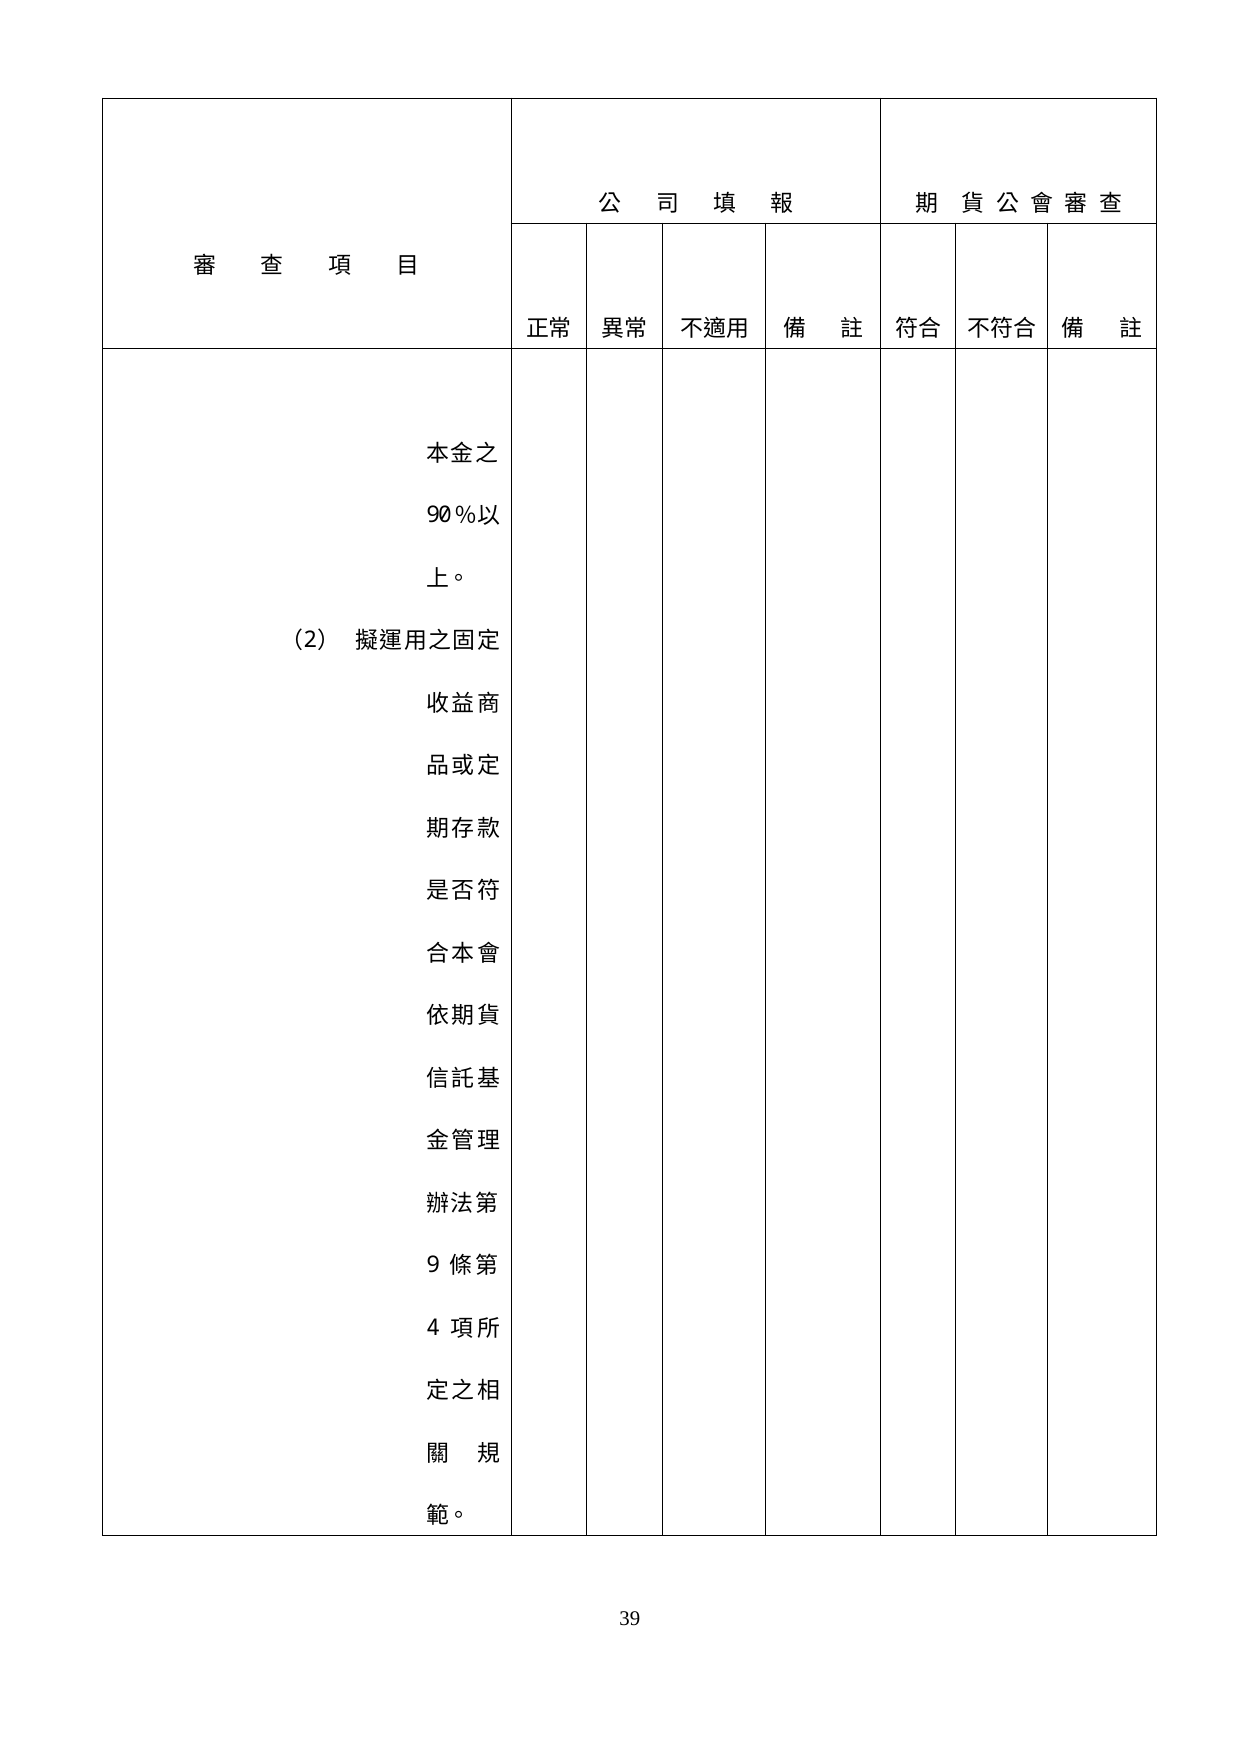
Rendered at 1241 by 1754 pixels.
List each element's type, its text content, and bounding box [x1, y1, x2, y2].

table_cell [587, 349, 662, 1535]
table_cell [663, 349, 765, 1535]
table_cell 備 註 [766, 224, 880, 347]
table_cell 符合 [881, 224, 955, 347]
table_cell 不符合 [956, 224, 1047, 347]
table_cell [766, 349, 880, 1535]
table_cell 備 註 [1048, 224, 1156, 347]
table_cell 【期貨信託契約】（追加募集案如無涉變更期貨信託契約則不適用） 是否載明期貨信託事業名稱、地址及簽章。 是否載明保管機構名稱、地址及簽章（信託業兼營期貨信託事業經本會核准得自行保管期貨信託基金資產者，應載明其信託監察人之姓名或名稱）。 是否載明簽約代表人職稱、姓名及簽章。 是否載明簽約日期。 是否載明基金型態(_______)。 是否載明基金名稱及其是否符合期貨信託基金管理辦法第6條規定。 是否載明基金存續期間(______)。 是否載明基金最低及最高淨發行總面額(最低新臺幣_____元、最高新臺幣_______元)（註：發行指數股票型基金得不記載）。 是否載明基金以無實體發行。 是否載明基金受益權單位總數 (________單位)及每一受益憑證所表彰之受益權單位數，其計算至小數點以下之位數__________（註：發行指數股票型基金得不記載）。 是否載明基金成立與不成立條件(成立條件為____________，不成立條件為 )。不成立時退還申購價金之方式是否合理。 是否載明受益憑證分割、分割轉讓後換發之每一受益憑證，其所表彰之最低受益權單位數(___個單位)。 是否載明申購人每次申購之最低發行價額及辦理申購之時間。 是否載明基金資產應獨立於期貨信託事業及基金保管機構自有資產之外。 基金投資國外時，是否載明其資產之保管方式，及其監控措施是否合理。 是否載明基金應負擔之費用，及該費用項目是否合理。 受益人之權利、義務與責任：所列權利、義務與責任是否符合期貨信託基金管理辦法及相關函令規定或是否合理。 期貨信託事業之權利、義務與責任： 是否載明基金受益人之責任僅限於申購時所支付之申購價款，及基金淨資產價值為負數時，該差額由期貨信託事業負擔。 期貨信託事業全權委託其他專業機構運用期貨信託基金時： 是否載明全權委託其他專業機構運用期貨信託基金之受委任機構名稱、金額或比率、範圍、流程及所支付之全權委託費用，並符合「期貨信託事業全權委託其他專業機構運用期貨信託基金應注意事項」規定。 是否載明選任受委任機構之標準及可能變更受委任機構之情形，及該受委任機構之資格標準符合「期貨信託事業全權委託其他專業機構運用期貨信託基金應注意事項」規定。 是否載明對受委任機構之選任或指示，因故意或過失而導致期貨信託基金發生損害者，應負賠償責任，及期貨信託事業依信託契約規定應履行之責任及義務，如委由受委任機構處理者，就受委任機構或其受雇人之故意或過失，應與自己之故意或過失負同一責任，且對因而導致期貨信託基金資產之損害，應負賠償責任。 是否載明期貨信託事業報酬之計算方式(按基金淨資產價值每年之____ %)；且費用合理性是否有佐證資料。 其他所列權利、義務與責任是否符合期貨信託基金管理辦法及相關函令規定或是否合理。 基金保管機構之權利、義務與責任： 是否載明基金保管機構之代理人、代表人或受雇人履行期貨信託契約規定之義務有故意或過失時，基金保管機構應與自己之故意或過失負同一責任（信託業兼營期貨信託事業經本會核准得自行保管期貨信託基金資產者，應敘明信託監察人之權利、義務與責任）。 是否載明保管機構報酬之計算方式(按基金淨資產價值每年之_____%)；且費用合理性是否有佐證資料。 是否依據期貨信託基金管理辦法第71條規定，載明基金保管機構應向本會申報之情形。 其他所列權利、義務與責任是否符合期貨信託基金管理辦法及相關函令規定或是否合理。 運用基金從事期貨交易與投資期貨相關現貨商品之基本方針及範圍： 是否載明基金投資地區及範圍、投資基本方針、策略、特色及定位，並與發行計畫所述相符（註：對照審查表【發行計畫】二、（二）及（三））。 ※投資標的： 是否載明基金對各標的之交易與投資符合期貨信託基金管理辦法第38條至第49條之規定及本會相關函令。 是否載明對基金整體風險控管之方式，並與發行計畫所述相符（註：對照審查表【發行計畫】二、（四））。 並無投資市場上已無交易之標的，如：債券換股權利證書。 股權、債權等屬不同性質商品，已單獨分開列示，如：公司債、可轉換公司債及附認股權公司債。 基本方針及範圍之特殊情形：（註：對照審查表【發行計畫】二、（三）6） 是否載明特殊情形為何，說明如下： 所定特殊情形是否合理。 是否載明收益分配事項。 受益憑證之買回： 是否載明得申請部分買回受益憑證之最低單位數(___個單位)、受益人申請買回受益憑證之程序及時間。 是否載明計算買回價格之計算方式及買回費用。 是否載明暫停或延緩受益憑證買回之情形。 期貨信託事業訂有閉鎖期者，是否載明閉鎖期間（ 個月或開放買回日： ）。 是否載明受益人應於受益憑證發行日後方得申請買回。 營業日之定義及基金淨資產價值之計算： 是否載明營業日之定義（係依國內或國外何市場交易日或舉例說明）。 是否載明基金淨資產價值之計算方式、時點、使用之匯率及評價資訊取得來源等，及其所訂是否符合期貨公會所擬訂，本會核定之計算標準。 保本型基金應再審查： 保本比率是否達投資本金之90％以上。 擬運用之固定收益商品或定期存款是否符合本會依期貨信託基金管理辦法第9條第4項所定之相關規範。 非保本部分之運用範圍是否符合期貨信託基金管理辦法第38條第1項第1款及第2款（僅得從事期貨交易）及相關規定。 保證型基金應再審查： 是否載明保證機構名稱、地址。 保證機構之是否符合本會所定之條件。 是否載明保證機構之權利、義務與責任，及其所述是否符合期貨信託基金管理辦法及相關函令規定或是否合理。 傘型基金應再審查： 是否載明當任一子基金未達成立條件時，該傘型基金即不成立。 是否載明子基金間不得自動轉換；子基金間之轉換須由受益人申請方得辦理。 指數股票型基金應再審查： 是否載明標的指數名稱。 是否載明指數授權契約之簽約主體與其義務與責任、指數名稱之授權使用、指數授權費、契約終止相關事宜及其他重要內容。 是否載明發生有關標的指數之重大事項並對投資人權益有重大影響者，其通知及公告方式。 是否載明持有標的指數之成分資訊與公布週期。 是否載明在證券交易市場交易、申購買回方式及參與契約重要內容等相關事項。 是否載明期貨信託契約終止之事由（應包含期貨信託基金管理辦法第83條所定事項）、後續處理程序，及其所述是否合理。 是否載明基金清算程序及分配方式。 是否載明基金合併之情況及條件。 是否載明得由受益人召開受益人會議之事項、條件、出席方式、表決權數等，及其是否符合本會依期貨信託基金管理辦法第97條第1項所定之相關規範。。 是否載明期貨信託契約修訂之事由、方式及應經本會核准。 是否列出應對受益人通知、公告之事項及方式。 所載各項內容是否前後一致並符合相關法令規定。 本期貨信託契約與期貨公會期貨信託契約範本之比較： 律師就期貨信託契約與契約範本不符之內容，已出具合理且對受益人權益之保障與契約範本相較，並無不足情事之意見書。 差異（含配合修正條文）及其說明是否合理且對受益人權益保障無不足之情事。 差異及說明如下： 條﹑項﹑款次 本基金信託契約 期貨信託契約範本 說明 (除上述差異外，餘均與期貨信託契約範本相符) [103, 349, 511, 1535]
table_header 審 查 項 目 [103, 99, 511, 347]
table_cell 正常 [512, 224, 586, 347]
table_cell [956, 349, 1047, 1535]
table_cell [512, 349, 586, 1535]
table_cell 異常 [587, 224, 662, 347]
table_header 期 貨 公 會 審 查 [881, 99, 1156, 222]
table_cell [881, 349, 955, 1535]
table_cell [1048, 349, 1156, 1535]
table_cell 不適用 [663, 224, 765, 347]
table_header 公 司 填 報 [512, 99, 880, 222]
